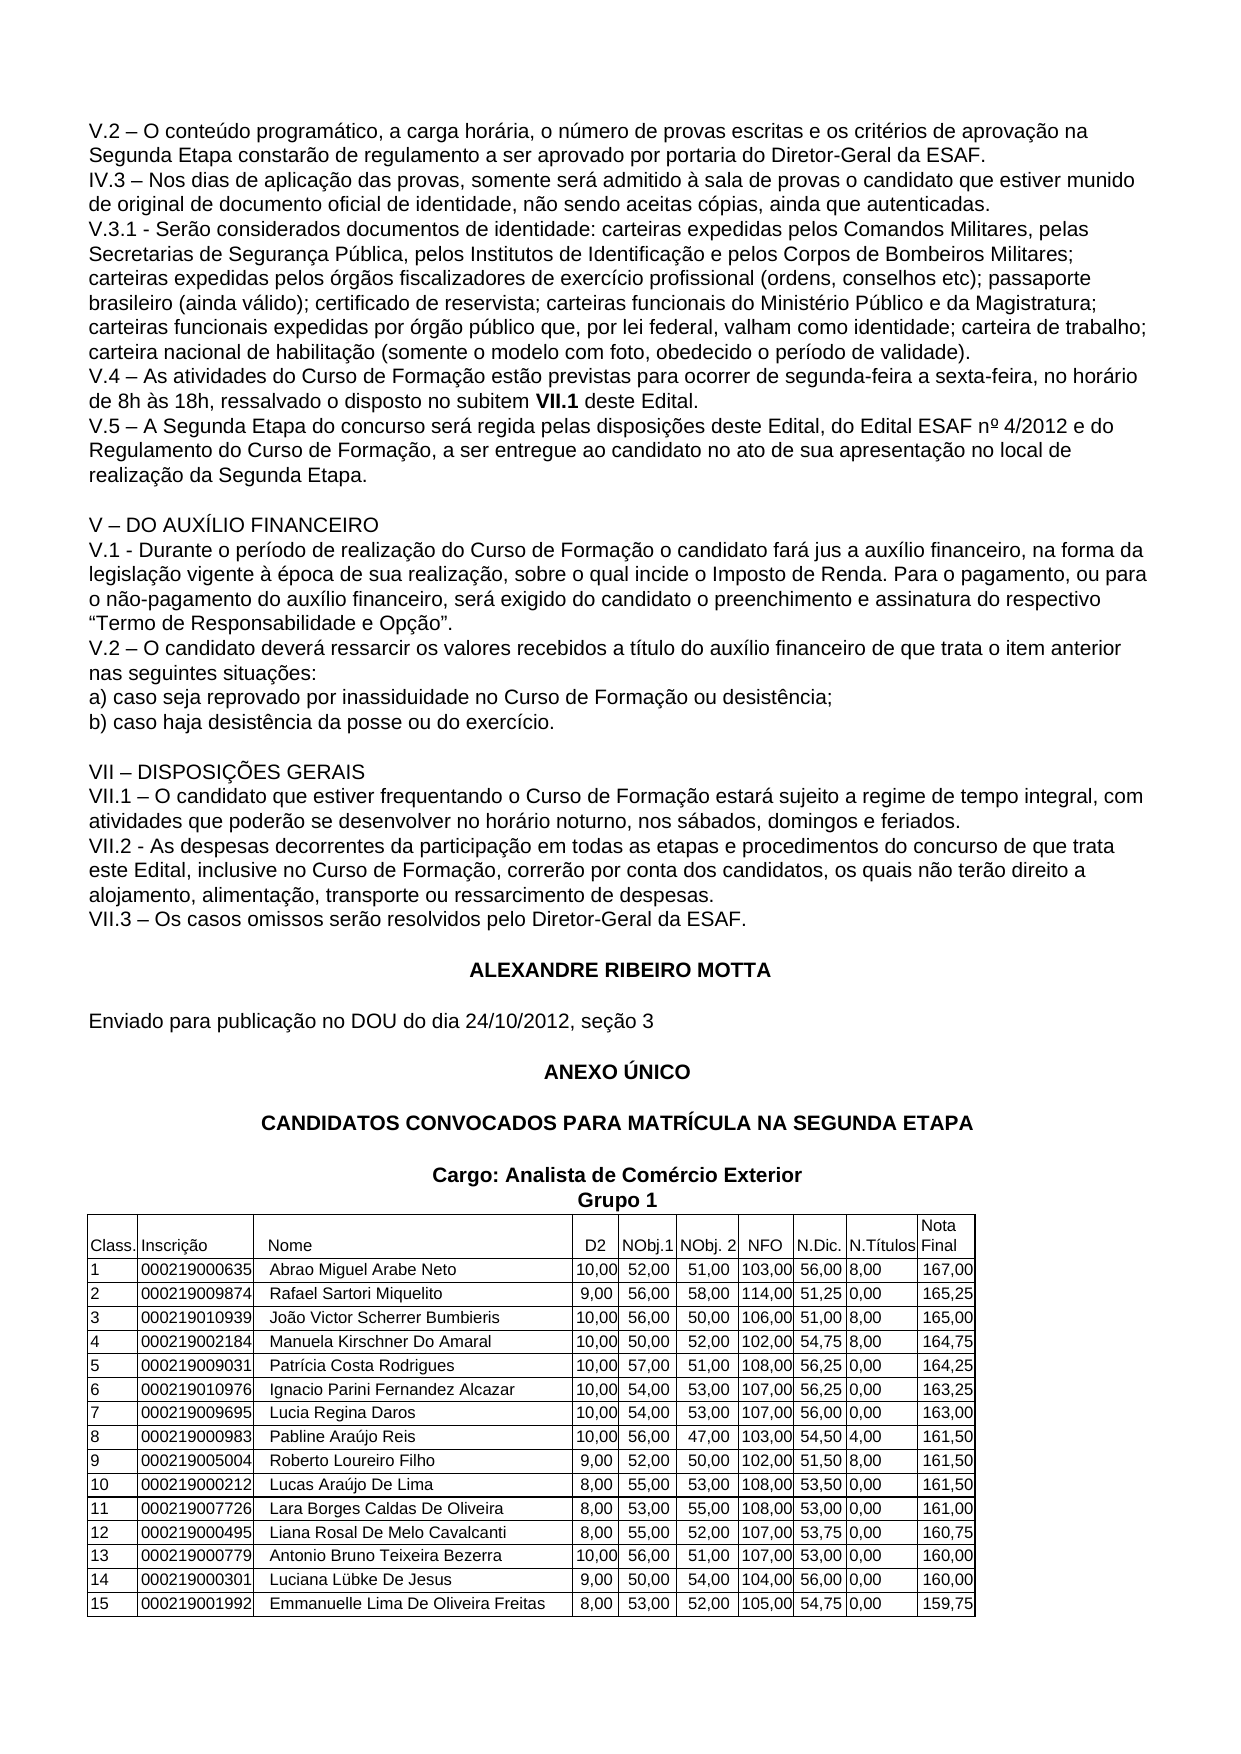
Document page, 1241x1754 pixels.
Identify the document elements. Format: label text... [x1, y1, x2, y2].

table_cell 56,00 [619, 1545, 676, 1568]
table_header Nome [254, 1215, 572, 1258]
table_cell 163,25 [918, 1378, 974, 1401]
text a) caso seja reprovado por inassiduidade no Curso de Formação ou desistência; [89, 685, 1152, 709]
table_cell 8,00 [847, 1331, 917, 1353]
table_cell 52,00 [677, 1521, 738, 1544]
table_cell 000219000301 [138, 1569, 253, 1592]
subtitle Grupo 1 [89, 1188, 1152, 1212]
table_cell 51,00 [677, 1259, 738, 1282]
table_cell 56,00 [794, 1402, 846, 1425]
table_cell 107,00 [739, 1378, 793, 1401]
table_cell 8,00 [573, 1521, 618, 1544]
table_cell 8,00 [573, 1498, 618, 1520]
table_cell 51,25 [794, 1283, 846, 1306]
table_cell 103,00 [739, 1259, 793, 1282]
table_cell 000219000983 [138, 1426, 253, 1449]
table_cell Antonio Bruno Teixeira Bezerra [254, 1545, 572, 1568]
table_cell 000219000212 [138, 1474, 253, 1496]
table_cell 000219010976 [138, 1378, 253, 1401]
table_cell 14 [88, 1569, 137, 1592]
text V.1 - Durante o período de realização do Curso de Formação o candidato fará jus a auxílio financeiro, na forma da legislação vigente à época de sua realização, sobre o qual incide o Imposto de Renda. Para o pagamento, ou para o não-pagamento do auxílio financeiro, será exigido do candidato o preenchimento e assinatura do respectivo “Termo de Responsabilidade e Opção”. [89, 537, 1152, 635]
table_cell 8,00 [847, 1307, 917, 1329]
table_cell 53,00 [677, 1378, 738, 1401]
text VII – DISPOSIÇÕES GERAIS [89, 760, 1152, 784]
table_cell 53,00 [619, 1498, 676, 1520]
text Enviado para publicação no DOU do dia 24/10/2012, seção 3 [88, 1009, 1152, 1033]
table_cell 0,00 [847, 1283, 917, 1306]
text V.4 – As atividades do Curso de Formação estão previstas para ocorrer de segunda-feira a sexta-feira, no horário de 8h às 18h, ressalvado o disposto no subitem VII.1 deste Edital. [89, 364, 1152, 413]
table_cell 54,75 [794, 1331, 846, 1353]
table_cell 000219005004 [138, 1450, 253, 1473]
table_cell 0,00 [847, 1498, 917, 1520]
table_cell Liana Rosal De Melo Cavalcanti [254, 1521, 572, 1544]
table_cell Manuela Kirschner Do Amaral [254, 1331, 572, 1353]
table_cell 102,00 [739, 1331, 793, 1353]
subtitle CANDIDATOS CONVOCADOS PARA MATRÍCULA NA SEGUNDA ETAPA [89, 1111, 1152, 1135]
table_cell 54,00 [619, 1402, 676, 1425]
table_cell 53,75 [794, 1521, 846, 1544]
table_cell 10,00 [573, 1354, 618, 1377]
table_cell 167,00 [918, 1259, 974, 1282]
table_cell 50,00 [619, 1331, 676, 1353]
table_cell 161,50 [918, 1474, 974, 1496]
table_cell 108,00 [739, 1474, 793, 1496]
table_cell 4,00 [847, 1426, 917, 1449]
text IV.3 – Nos dias de aplicação das provas, somente será admitido à sala de provas o candidato que estiver munido de original de documento oficial de identidade, não sendo aceitas cópias, ainda que autenticadas. [88, 168, 1152, 216]
table_cell 0,00 [847, 1545, 917, 1568]
table_cell 54,50 [794, 1426, 846, 1449]
table_cell 10,00 [573, 1259, 618, 1282]
text V – DO AUXÍLIO FINANCEIRO [89, 513, 1152, 537]
table_cell 8,00 [573, 1593, 618, 1616]
table_cell 160,00 [918, 1569, 974, 1592]
table_cell 161,00 [918, 1498, 974, 1520]
table_cell 11 [88, 1498, 137, 1520]
table_cell 000219001992 [138, 1593, 253, 1616]
table_header NObj. 2 [677, 1215, 738, 1258]
table_cell 53,00 [794, 1545, 846, 1568]
table_header N.Dic. [794, 1215, 846, 1258]
table_cell Abrao Miguel Arabe Neto [254, 1259, 572, 1282]
table_cell Lara Borges Caldas De Oliveira [254, 1498, 572, 1520]
subtitle Cargo: Analista de Comércio Exterior [89, 1162, 1152, 1186]
table_cell 12 [88, 1521, 137, 1544]
table_cell 000219000635 [138, 1259, 253, 1282]
table_cell 9,00 [573, 1569, 618, 1592]
table_cell 159,75 [918, 1593, 974, 1616]
table_cell 52,00 [677, 1331, 738, 1353]
table_cell 103,00 [739, 1426, 793, 1449]
table_cell 3 [88, 1307, 137, 1329]
table_cell 114,00 [739, 1283, 793, 1306]
table_cell 8,00 [573, 1474, 618, 1496]
table_cell 57,00 [619, 1354, 676, 1377]
table_cell 106,00 [739, 1307, 793, 1329]
table_cell 108,00 [739, 1498, 793, 1520]
table_cell 0,00 [847, 1354, 917, 1377]
table_cell 000219000779 [138, 1545, 253, 1568]
table_cell 8,00 [847, 1259, 917, 1282]
table_cell 160,75 [918, 1521, 974, 1544]
table_header NObj.1 [619, 1215, 676, 1258]
table_cell 0,00 [847, 1521, 917, 1544]
table_cell 10,00 [573, 1545, 618, 1568]
table_cell 54,75 [794, 1593, 846, 1616]
table_cell 164,75 [918, 1331, 974, 1353]
table_cell 51,00 [677, 1545, 738, 1568]
text VII.1 – O candidato que estiver frequentando o Curso de Formação estará sujeito a regime de tempo integral, com atividades que poderão se desenvolver no horário noturno, nos sábados, domingos e feriados. [89, 784, 1152, 833]
table_cell Luciana Lübke De Jesus [254, 1569, 572, 1592]
table_cell 108,00 [739, 1354, 793, 1377]
table_cell 163,00 [918, 1402, 974, 1425]
text V.5 – A Segunda Etapa do concurso será regida pelas disposições deste Edital, do Edital ESAF nº 4/2012 e do Regulamento do Curso de Formação, a ser entregue ao candidato no ato de sua apresentação no local de realização da Segunda Etapa. [89, 413, 1152, 487]
table_cell 50,00 [677, 1307, 738, 1329]
text V.2 – O candidato deverá ressarcir os valores recebidos a título do auxílio financeiro de que trata o item anterior nas seguintes situações: [89, 636, 1152, 684]
table_cell 161,50 [918, 1450, 974, 1473]
table_header D2 [573, 1215, 618, 1258]
table_cell 50,00 [677, 1450, 738, 1473]
table_cell 0,00 [847, 1474, 917, 1496]
table_cell Patrícia Costa Rodrigues [254, 1354, 572, 1377]
table_cell 55,00 [677, 1498, 738, 1520]
table_cell 53,00 [677, 1402, 738, 1425]
table_cell 54,00 [677, 1569, 738, 1592]
table_cell 8,00 [847, 1450, 917, 1473]
table_header Class. [88, 1215, 137, 1258]
table_cell 105,00 [739, 1593, 793, 1616]
table_cell 53,00 [619, 1593, 676, 1616]
table_cell 165,00 [918, 1307, 974, 1329]
table_cell 000219007726 [138, 1498, 253, 1520]
table_cell 9 [88, 1450, 137, 1473]
table_header Inscrição [138, 1215, 253, 1258]
table_cell 10 [88, 1474, 137, 1496]
table_cell 5 [88, 1354, 137, 1377]
table_cell 56,00 [794, 1259, 846, 1282]
table_cell Ignacio Parini Fernandez Alcazar [254, 1378, 572, 1401]
table_cell 000219009695 [138, 1402, 253, 1425]
table_cell 56,25 [794, 1378, 846, 1401]
text VII.2 - As despesas decorrentes da participação em todas as etapas e procedimentos do concurso de que trata este Edital, inclusive no Curso de Formação, correrão por conta dos candidatos, os quais não terão direito a alojamento, alimentação, transporte ou ressarcimento de despesas. [89, 833, 1152, 907]
table_cell Lucas Araújo De Lima [254, 1474, 572, 1496]
table_cell 51,50 [794, 1450, 846, 1473]
table_cell 52,00 [677, 1593, 738, 1616]
table_cell 54,00 [619, 1378, 676, 1401]
table_cell 56,00 [619, 1426, 676, 1449]
subtitle ALEXANDRE RIBEIRO MOTTA [89, 957, 1152, 981]
table_cell 50,00 [619, 1569, 676, 1592]
table_cell 0,00 [847, 1593, 917, 1616]
table_cell 56,00 [794, 1569, 846, 1592]
table_cell 13 [88, 1545, 137, 1568]
table_cell 10,00 [573, 1378, 618, 1401]
table_cell 15 [88, 1593, 137, 1616]
table_cell 1 [88, 1259, 137, 1282]
table_cell Rafael Sartori Miquelito [254, 1283, 572, 1306]
table_cell 56,25 [794, 1354, 846, 1377]
table_cell 102,00 [739, 1450, 793, 1473]
subtitle ANEXO ÚNICO [89, 1060, 1152, 1084]
table_cell 58,00 [677, 1283, 738, 1306]
table_cell Roberto Loureiro Filho [254, 1450, 572, 1473]
table_cell 2 [88, 1283, 137, 1306]
table_header N.Títulos [847, 1215, 917, 1258]
table_cell 56,00 [619, 1283, 676, 1306]
table_cell 10,00 [573, 1426, 618, 1449]
table_header Nota Final [918, 1215, 974, 1258]
table_cell 4 [88, 1331, 137, 1353]
text V.3.1 - Serão considerados documentos de identidade: carteiras expedidas pelos Comandos Militares, pelas Secretarias de Segurança Pública, pelos Institutos de Identificação e pelos Corpos de Bombeiros Militares; carteiras expedidas pelos órgãos fiscalizadores de exercício profissional (ordens, conselhos etc); passaporte brasileiro (ainda válido); certificado de reservista; carteiras funcionais do Ministério Público e da Magistratura; carteiras funcionais expedidas por órgão público que, por lei federal, valham como identidade; carteira de trabalho; carteira nacional de habilitação (somente o modelo com foto, obedecido o período de validade). [88, 217, 1152, 364]
table_cell Emmanuelle Lima De Oliveira Freitas [254, 1593, 572, 1616]
table_cell 6 [88, 1378, 137, 1401]
table_cell 165,25 [918, 1283, 974, 1306]
table_cell 000219009874 [138, 1283, 253, 1306]
table_cell 0,00 [847, 1569, 917, 1592]
table_cell 52,00 [619, 1450, 676, 1473]
table_cell 000219002184 [138, 1331, 253, 1353]
table_cell 47,00 [677, 1426, 738, 1449]
table_cell 55,00 [619, 1474, 676, 1496]
table_cell 000219010939 [138, 1307, 253, 1329]
table_cell 52,00 [619, 1259, 676, 1282]
table_cell 53,00 [794, 1498, 846, 1520]
table_cell 53,00 [677, 1474, 738, 1496]
table_cell 51,00 [677, 1354, 738, 1377]
table_header NFO [739, 1215, 793, 1258]
table_cell 9,00 [573, 1450, 618, 1473]
table_cell 161,50 [918, 1426, 974, 1449]
table_cell 10,00 [573, 1307, 618, 1329]
text V.2 – O conteúdo programático, a carga horária, o número de provas escritas e os critérios de aprovação na Segunda Etapa constarão de regulamento a ser aprovado por portaria do Diretor-Geral da ESAF. [89, 118, 1152, 167]
table_cell João Victor Scherrer Bumbieris [254, 1307, 572, 1329]
table_cell 0,00 [847, 1378, 917, 1401]
table_cell 55,00 [619, 1521, 676, 1544]
table_cell 10,00 [573, 1402, 618, 1425]
table_cell Pabline Araújo Reis [254, 1426, 572, 1449]
table_cell Lucia Regina Daros [254, 1402, 572, 1425]
table_cell 0,00 [847, 1402, 917, 1425]
table_cell 107,00 [739, 1521, 793, 1544]
table_cell 000219000495 [138, 1521, 253, 1544]
text VII.3 – Os casos omissos serão resolvidos pelo Diretor-Geral da ESAF. [89, 907, 1152, 931]
text b) caso haja desistência da posse ou do exercício. [89, 709, 1152, 733]
table_cell 104,00 [739, 1569, 793, 1592]
table_cell 10,00 [573, 1331, 618, 1353]
table_cell 56,00 [619, 1307, 676, 1329]
table_cell 160,00 [918, 1545, 974, 1568]
table_cell 9,00 [573, 1283, 618, 1306]
table_cell 164,25 [918, 1354, 974, 1377]
table_cell 000219009031 [138, 1354, 253, 1377]
table_cell 8 [88, 1426, 137, 1449]
table_cell 7 [88, 1402, 137, 1425]
table_cell 107,00 [739, 1402, 793, 1425]
table_cell 53,50 [794, 1474, 846, 1496]
table_cell 107,00 [739, 1545, 793, 1568]
table_cell 51,00 [794, 1307, 846, 1329]
